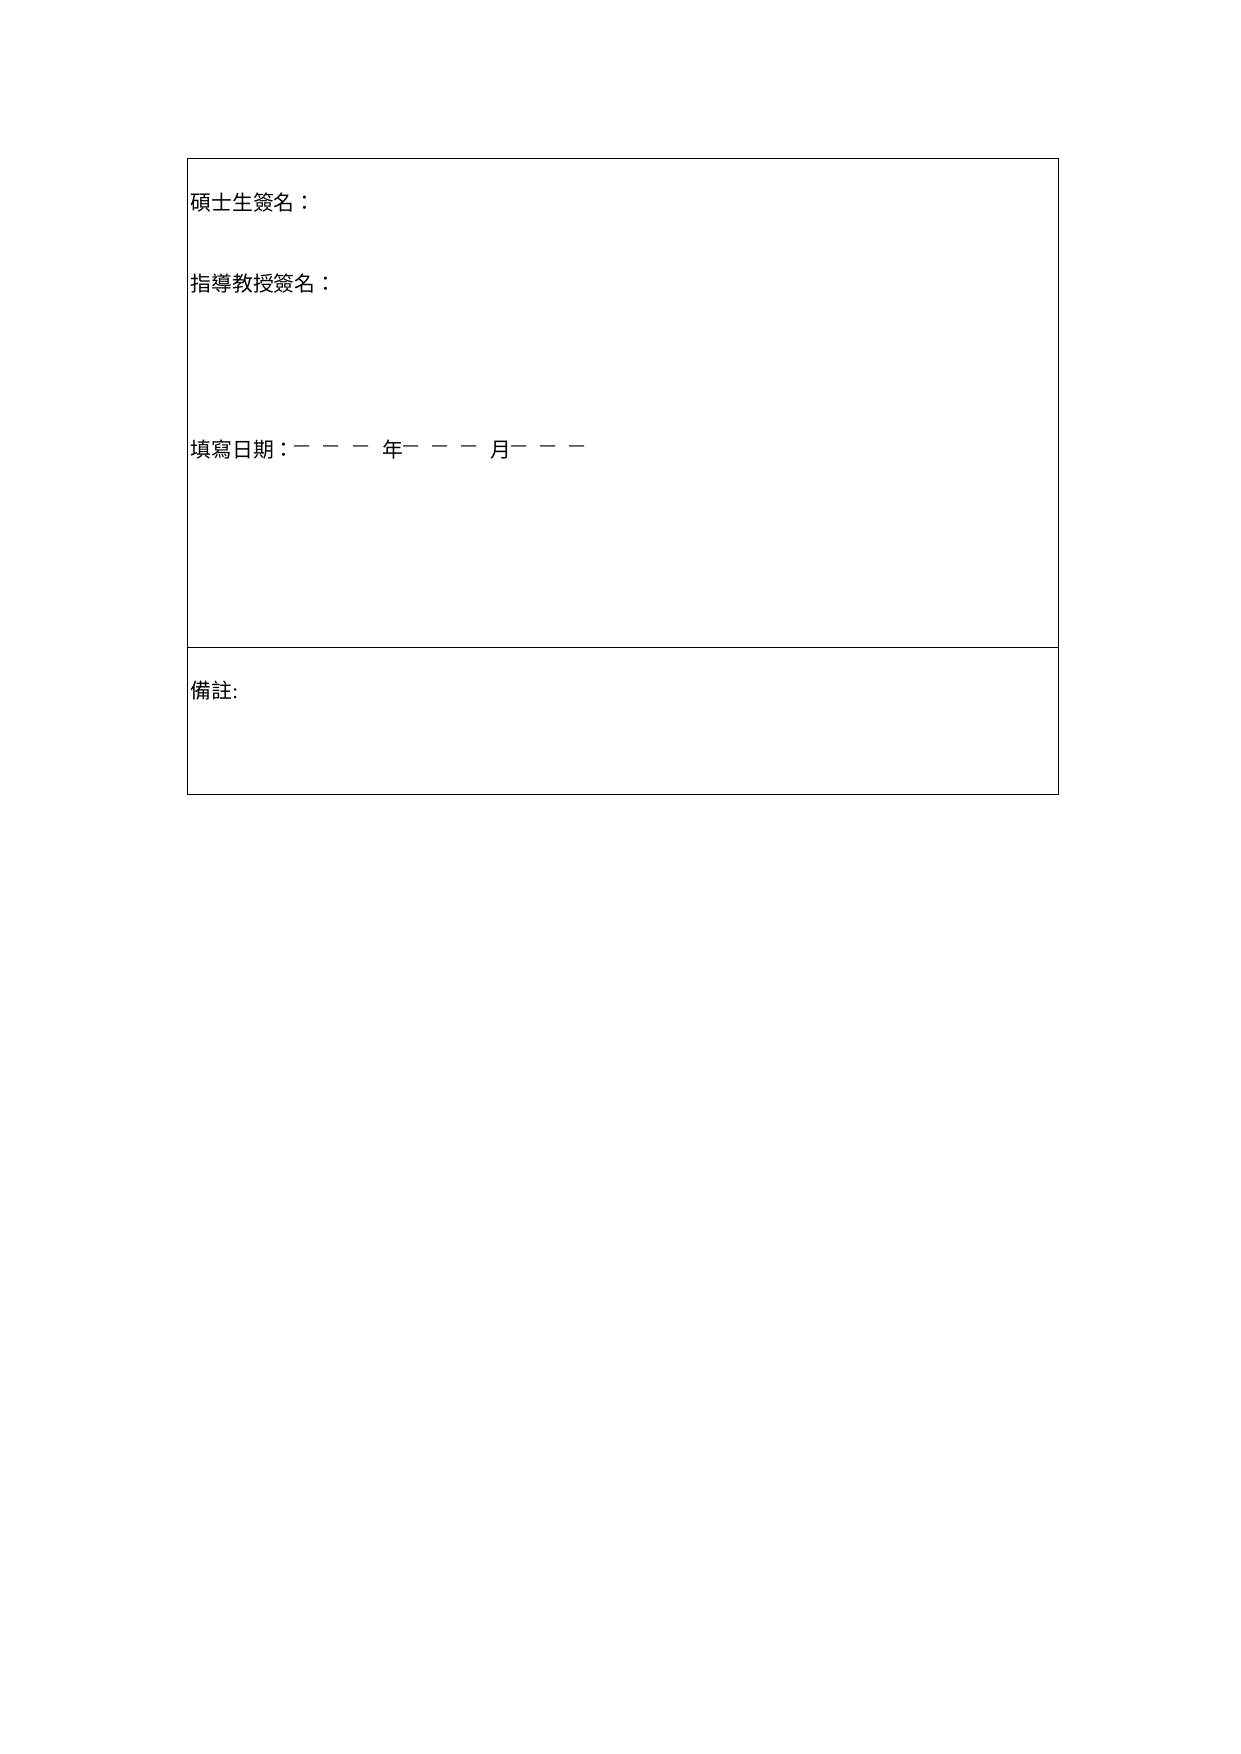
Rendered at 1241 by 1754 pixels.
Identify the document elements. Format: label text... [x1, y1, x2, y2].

table_cell 碩士生簽名： 指導教授簽名： 填寫日期：╴╴╴年╴╴╴月╴╴╴ [188, 159, 1058, 647]
table_cell 備註: [188, 648, 1058, 793]
